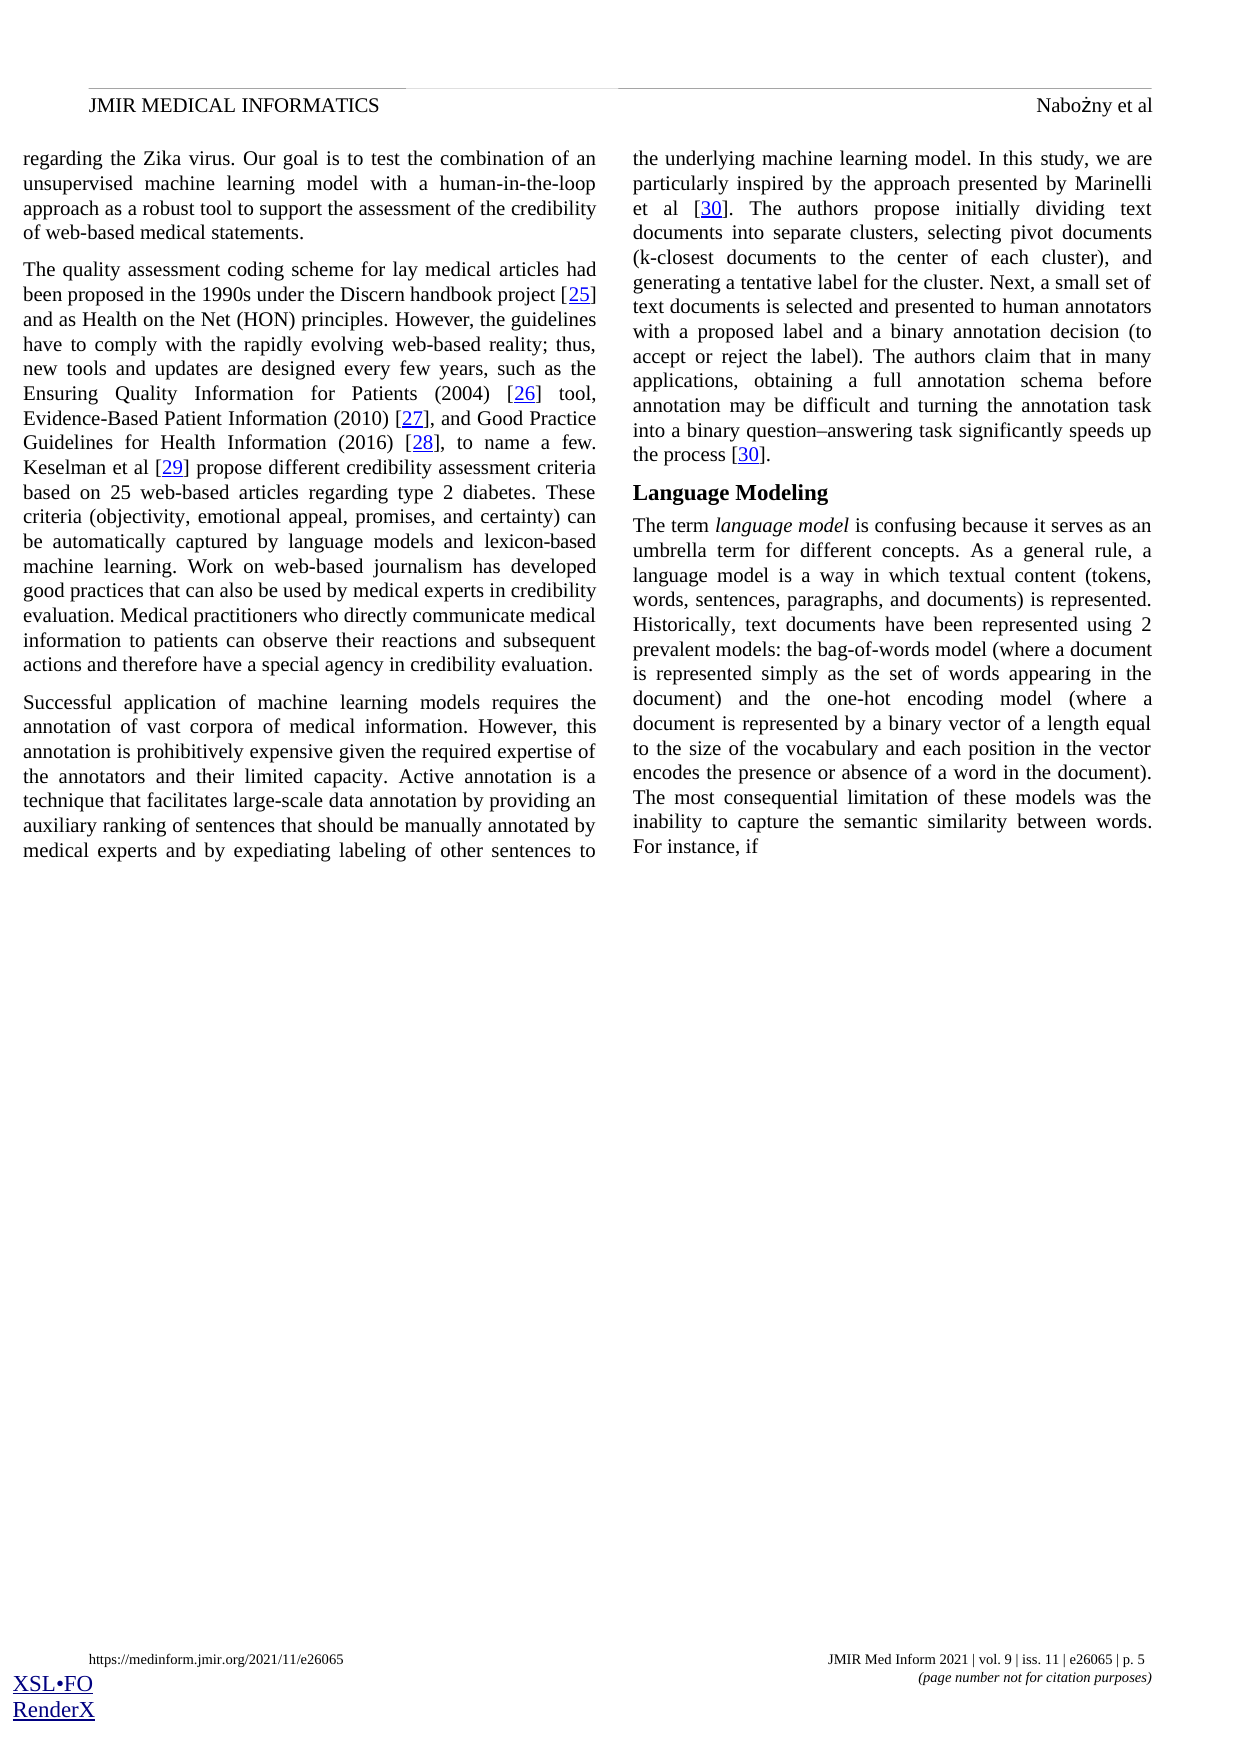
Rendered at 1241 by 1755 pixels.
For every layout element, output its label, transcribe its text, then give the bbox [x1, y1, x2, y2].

text the underlying machine learning model. In this study, we are particularly inspired by the approach presented by Marinelli et al [30]. The authors propose initially dividing text documents into separate clusters, selecting pivot documents (k-closest documents to the center of each cluster), and generating a tentative label for the cluster. Next, a small set of text documents is selected and presented to human annotators with a proposed label and a binary annotation decision (to accept or reject the label). The authors claim that in many applications, obtaining a full annotation schema before annotation may be difficult and turning the annotation task into a binary question–answering task significantly speeds up the process [30]. [633, 146, 1152, 466]
text Successful application of machine learning models requires the annotation of vast corpora of medical information. However, this annotation is prohibitively expensive given the required expertise of the annotators and their limited capacity. Active annotation is a technique that facilitates large-scale data annotation by providing an auxiliary ranking of sentences that should be manually annotated by medical experts and by expediating labeling of other sentences to [23, 689, 596, 862]
text The quality assessment coding scheme for lay medical articles had been proposed in the 1990s under the Discern handbook project [25] and as Health on the Net (HON) principles. However, the guidelines have to comply with the rapidly evolving web-based reality; thus, new tools and updates are designed every few years, such as the Ensuring Quality Information for Patients (2004) [26] tool, Evidence-Based Patient Information (2010) [27], and Good Practice Guidelines for Health Information (2016) [28], to name a few. Keselman et al [29] propose different credibility assessment criteria based on 25 web-based articles regarding type 2 diabetes. These criteria (objectivity, emotional appeal, promises, and certainty) can be automatically captured by language models and lexicon-based machine learning. Work on web-based journalism has developed good practices that can also be used by medical experts in credibility evaluation. Medical practitioners who directly communicate medical information to patients can observe their reactions and subsequent actions and therefore have a special agency in credibility evaluation. [23, 257, 596, 676]
subtitle Language Modeling [633, 479, 1163, 506]
text The term language model is confusing because it serves as an umbrella term for different concepts. As a general rule, a language model is a way in which textual content (tokens, words, sentences, paragraphs, and documents) is represented. Historically, text documents have been represented using 2 prevalent models: the bag-of-words model (where a document is represented simply as the set of words appearing in the document) and the one-hot encoding model (where a document is represented by a binary vector of a length equal to the size of the vocabulary and each position in the vector encodes the presence or absence of a word in the document). The most consequential limitation of these models was the inability to capture the semantic similarity between words. For instance, if [633, 513, 1152, 858]
text regarding the Zika virus. Our goal is to test the combination of an unsupervised machine learning model with a human-in-the-loop approach as a robust tool to support the assessment of the credibility of web-based medical statements. [23, 146, 596, 244]
